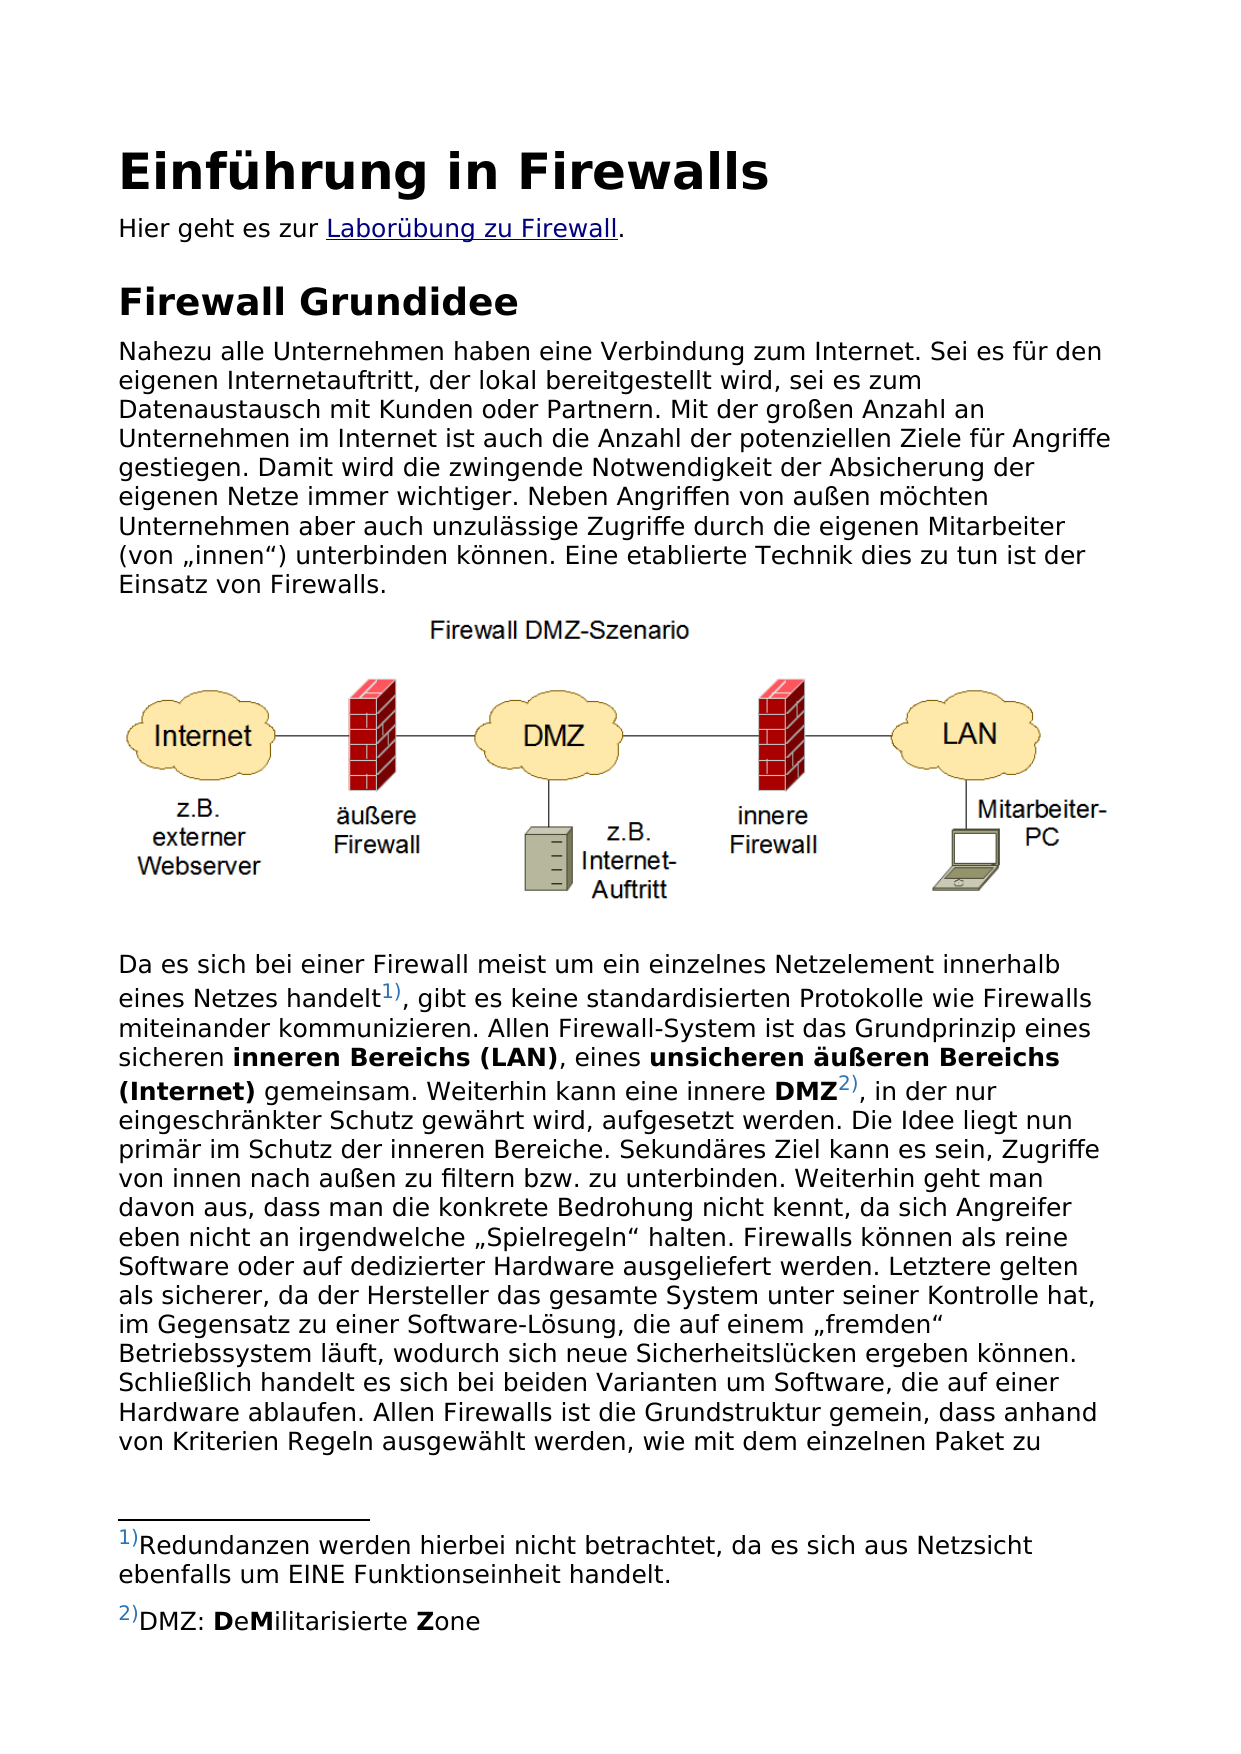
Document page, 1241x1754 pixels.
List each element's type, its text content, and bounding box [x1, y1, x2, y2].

picture [118, 611, 1123, 909]
text Nahezu alle Unternehmen haben eine Verbindung zum Internet. Sei es für den eigenen Internetauftritt, der lokal bereitgestellt wird, sei es zum Datenaustausch mit Kunden oder Partnern. Mit der großen Anzahl an Unternehmen im Internet ist auch die Anzahl der potenziellen Ziele für Angriffe gestiegen. Damit wird die zwingende Notwendigkeit der Absicherung der eigenen Netze immer wichtiger. Neben Angriffen von außen möchten Unternehmen aber auch unzulässige Zugriffe durch die eigenen Mitarbeiter (von „innen“) unterbinden können. Eine etablierte Technik dies zu tun ist der Einsatz von Firewalls. [118, 337, 1122, 599]
text DMZ: DeMilitarisierte Zone [118, 1602, 1122, 1636]
text Redundanzen werden hierbei nicht betrachtet, da es sich aus Netzsicht ebenfalls um EINE Funktionseinheit handelt. [118, 1526, 1122, 1589]
text Hier geht es zur Laborübung zu Firewall. [118, 214, 1122, 243]
subtitle Einführung in Firewalls [118, 143, 1122, 201]
text Da es sich bei einer Firewall meist um ein einzelnes Netzelement innerhalb eines Netzes handelt, gibt es keine standardisierten Protokolle wie Firewalls miteinander kommunizieren. Allen Firewall-System ist das Grundprinzip eines sicheren inneren Bereichs (LAN), eines unsicheren äußeren Bereichs (Internet) gemeinsam. Weiterhin kann eine innere DMZ, in der nur eingeschränkter Schutz gewährt wird, aufgesetzt werden. Die Idee liegt nun primär im Schutz der inneren Bereiche. Sekundäres Ziel kann es sein, Zugriffe von innen nach außen zu filtern bzw. zu unterbinden. Weiterhin geht man davon aus, dass man die konkrete Bedrohung nicht kennt, da sich Angreifer eben nicht an irgendwelche „Spielregeln“ halten. Firewalls können als reine Software oder auf dedizierter Hardware ausgeliefert werden. Letztere gelten als sicherer, da der Hersteller das gesamte System unter seiner Kontrolle hat, im Gegensatz zu einer Software-Lösung, die auf einem „fremden“ Betriebssystem läuft, wodurch sich neue Sicherheitslücken ergeben können. Schließlich handelt es sich bei beiden Varianten um Software, die auf einer Hardware ablaufen. Allen Firewalls ist die Grundstruktur gemein, dass anhand von Kriterien Regeln ausgewählt werden, wie mit dem einzelnen Paket zu [118, 951, 1122, 1456]
subtitle Firewall Grundidee [118, 281, 1122, 324]
